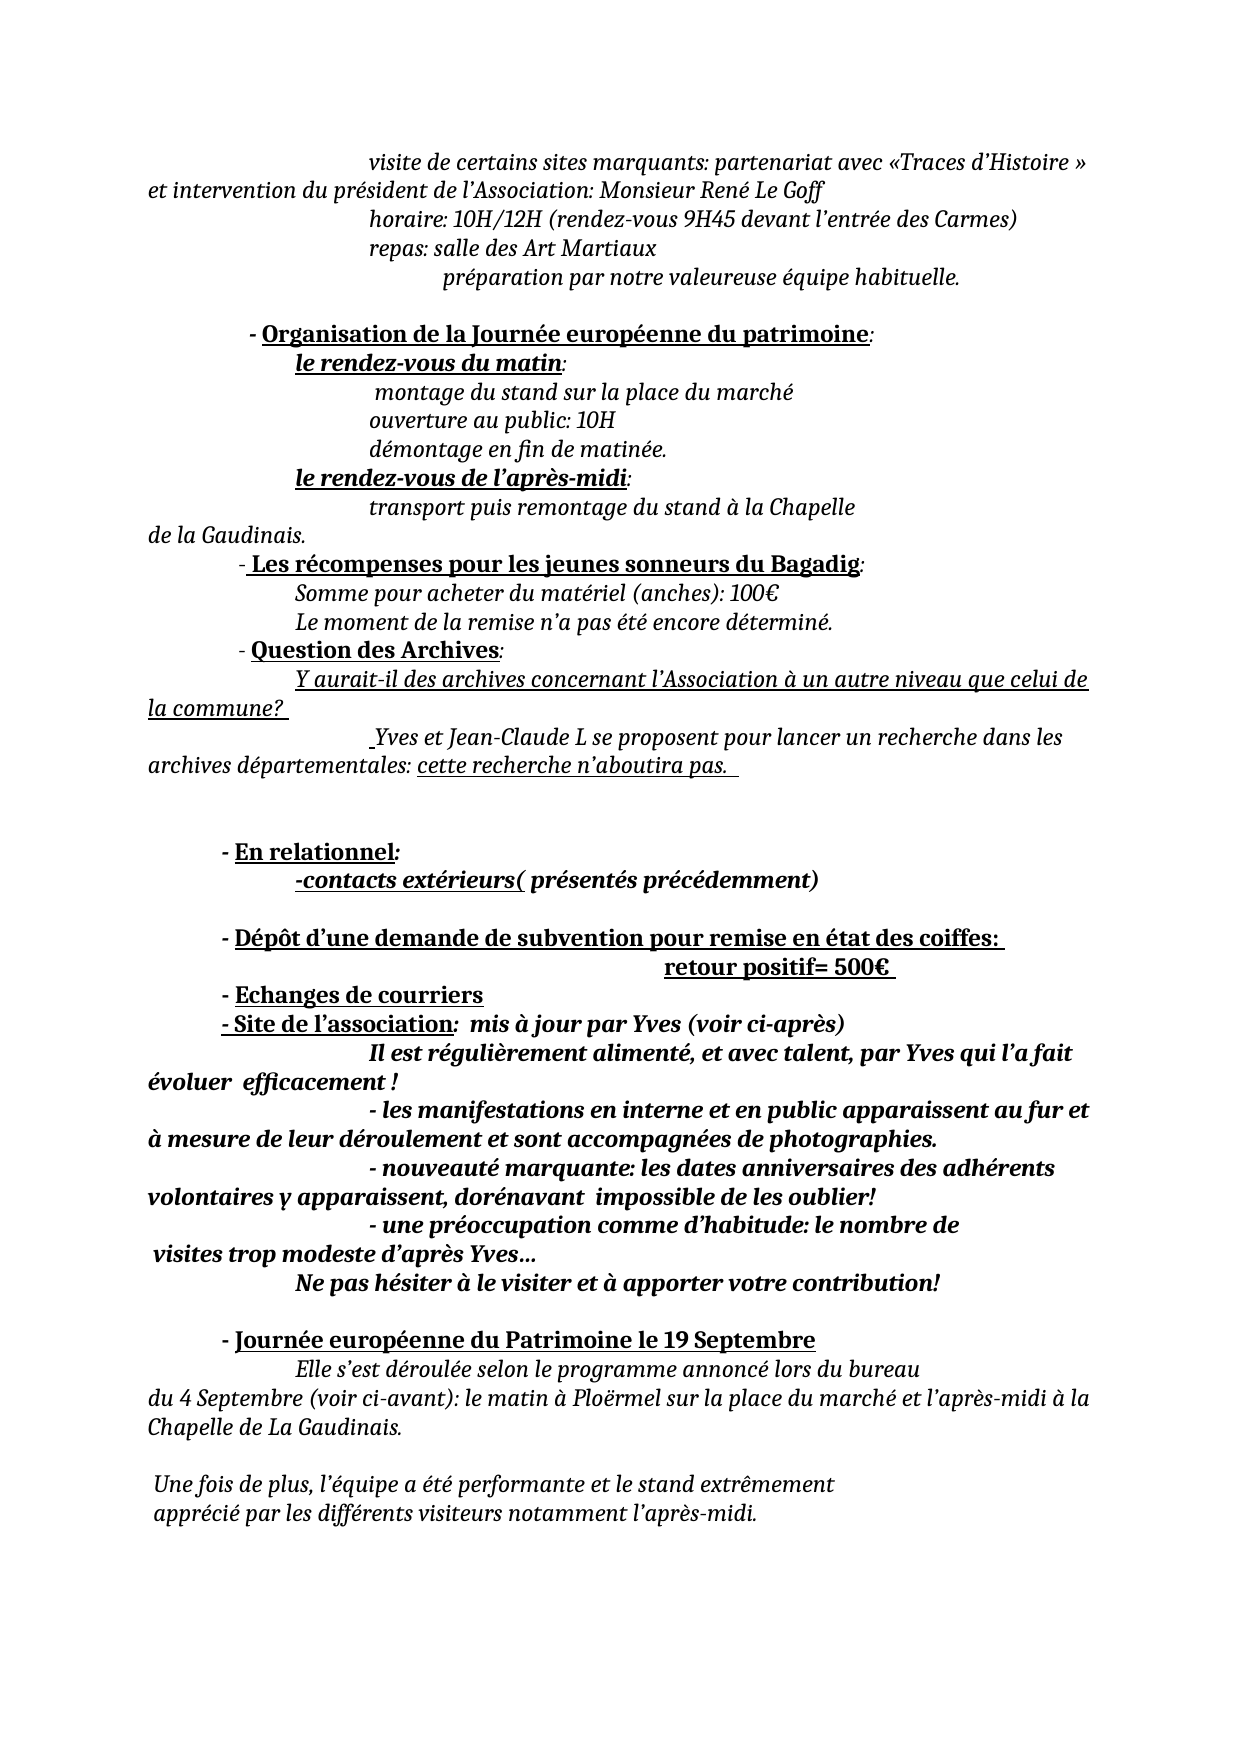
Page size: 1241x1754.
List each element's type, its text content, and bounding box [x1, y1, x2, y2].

text - Dépôt d’une demande de subvention pour remise en état des coiffes: [148, 924, 1093, 953]
text visites trop modeste d’après Yves… [148, 1240, 1093, 1269]
text - Journée européenne du Patrimoine le 19 Septembre [148, 1326, 1093, 1355]
text Une fois de plus, l’équipe a été performante et le stand extrêmement [148, 1470, 1093, 1499]
text du 4 Septembre (voir ci-avant): le matin à Ploërmel sur la place du marché et l’après-midi à la Chapelle de La Gaudinais. [148, 1384, 1093, 1441]
text - Site de l’association: mis à jour par Yves (voir ci-après) [148, 1010, 1093, 1039]
text - Les récompenses pour les jeunes sonneurs du Bagadig: [148, 550, 1093, 579]
text Ne pas hésiter à le visiter et à apporter votre contribution! [148, 1269, 1093, 1298]
text - Organisation de la Journée européenne du patrimoine: [148, 320, 1093, 349]
text Le moment de la remise n’a pas été encore déterminé. [148, 608, 1093, 636]
text Somme pour acheter du matériel (anches): 100€ [148, 579, 1093, 608]
text ouverture au public: 10H [148, 406, 1093, 435]
text apprécié par les différents visiteurs notamment l’après-midi. [148, 1499, 1093, 1528]
text Il est régulièrement alimenté, et avec talent, par Yves qui l’a fait évoluer efficacement ! [148, 1039, 1093, 1096]
text -contacts extérieurs( présentés précédemment) [148, 866, 1093, 895]
text visite de certains sites marquants: partenariat avec «Traces d’Histoire » et intervention du président de l’Association: Monsieur René Le Goff [148, 148, 1093, 205]
text - Echanges de courriers [148, 981, 1093, 1010]
text de la Gaudinais. [148, 521, 1093, 550]
text - une préoccupation comme d’habitude: le nombre de [148, 1211, 1093, 1240]
text le rendez-vous de l’après-midi: [148, 464, 1093, 493]
text - les manifestations en interne et en public apparaissent au fur et à mesure de leur déroulement et sont accompagnées de photographies. [148, 1096, 1093, 1154]
text retour positif= 500€ [148, 953, 1093, 981]
text démontage en fin de matinée. [148, 435, 1093, 464]
text le rendez-vous du matin: [148, 349, 1093, 378]
text montage du stand sur la place du marché [148, 378, 1093, 406]
text - Question des Archives: [148, 636, 1093, 665]
text - En relationnel: [148, 838, 1093, 866]
text Y aurait-il des archives concernant l’Association à un autre niveau que celui de la commune? [148, 665, 1093, 723]
text - nouveauté marquante: les dates anniversaires des adhérents volontaires y apparaissent, dorénavant impossible de les oublier! [148, 1154, 1093, 1211]
text repas: salle des Art Martiaux [148, 234, 1093, 263]
text horaire: 10H/12H (rendez-vous 9H45 devant l’entrée des Carmes) [148, 205, 1093, 234]
text transport puis remontage du stand à la Chapelle [148, 493, 1093, 521]
text Yves et Jean-Claude L se proposent pour lancer un recherche dans les archives départementales: cette recherche n’aboutira pas. [148, 723, 1093, 780]
text préparation par notre valeureuse équipe habituelle. [148, 263, 1093, 291]
text Elle s’est déroulée selon le programme annoncé lors du bureau [148, 1355, 1093, 1384]
